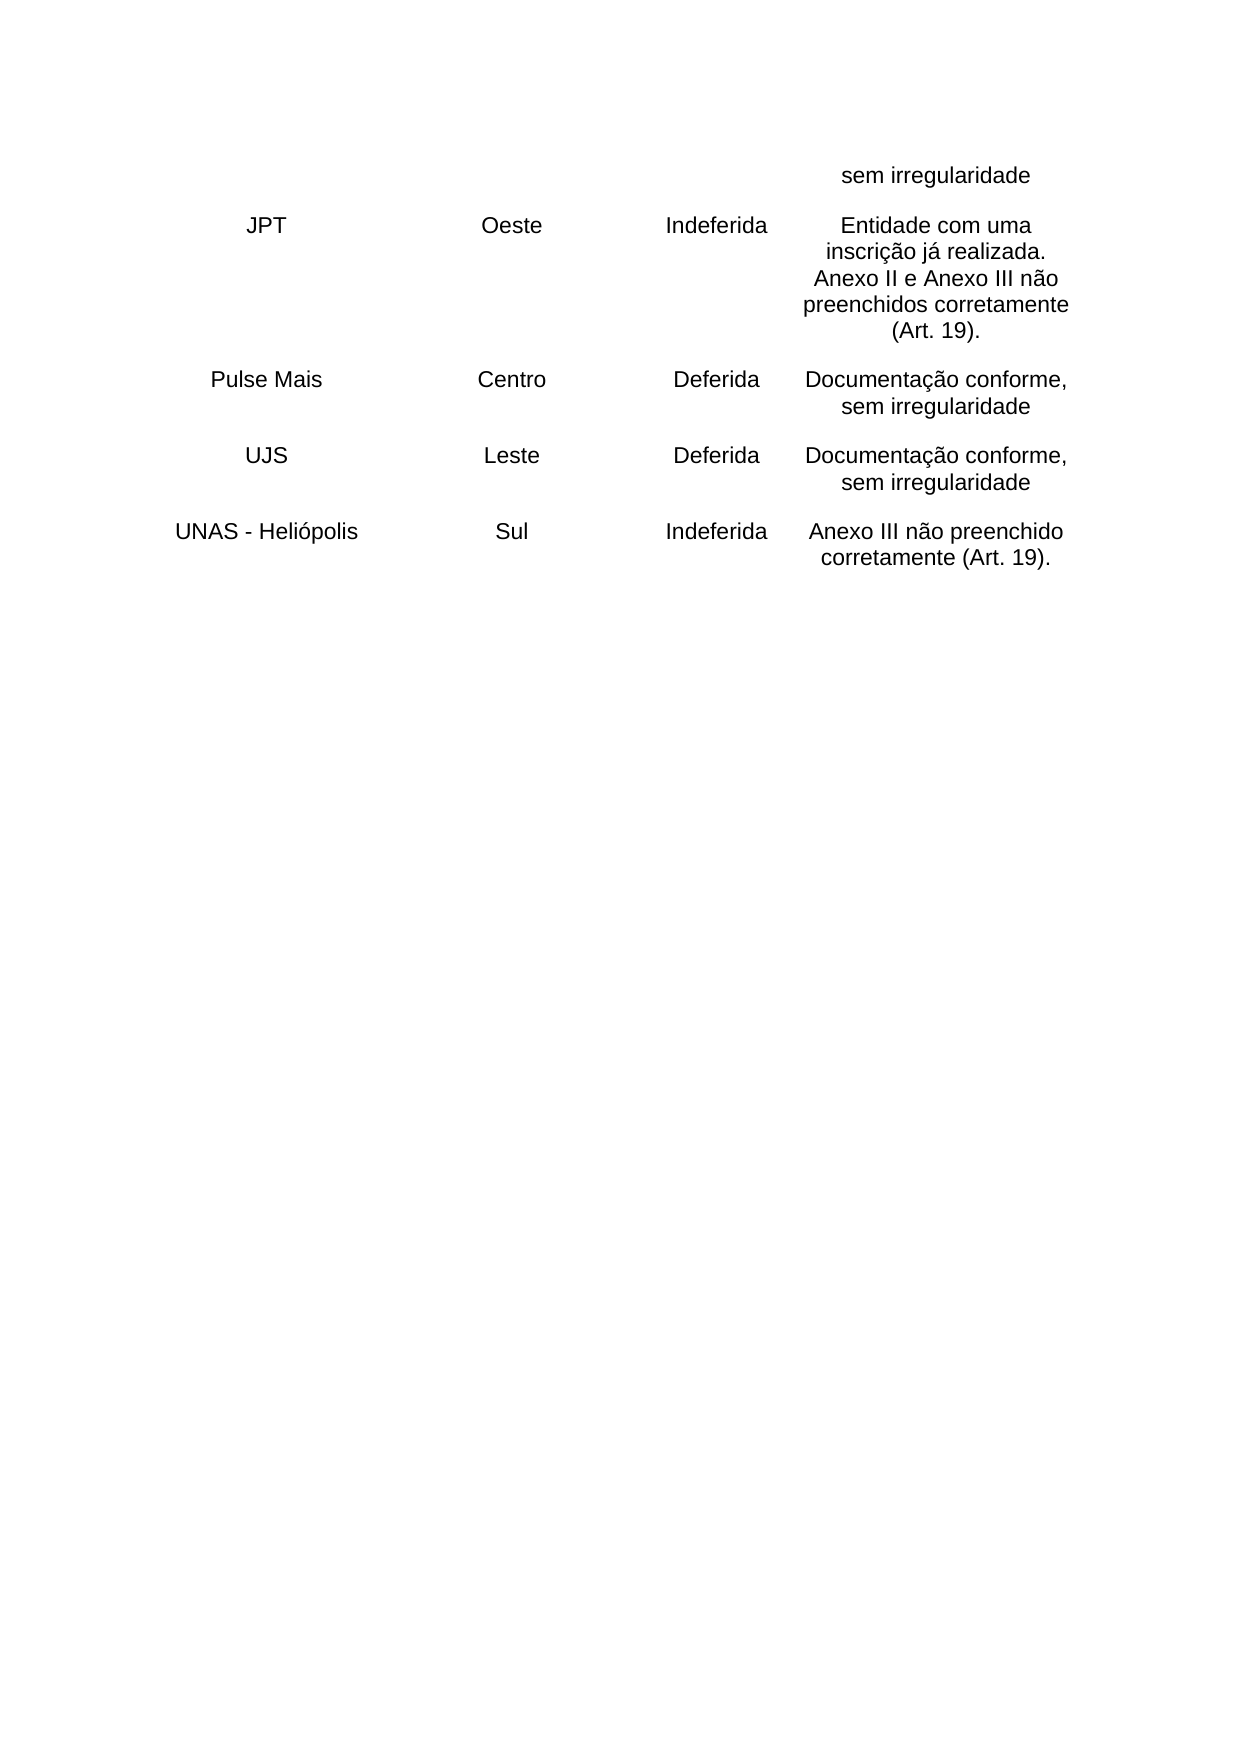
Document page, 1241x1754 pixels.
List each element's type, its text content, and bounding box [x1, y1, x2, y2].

table_cell [151, 152, 382, 199]
table_cell Documentação conforme, sem irregularidade [793, 356, 1079, 429]
table_cell Documentação conforme, sem irregularidade [793, 432, 1079, 505]
table_cell Leste [384, 432, 640, 505]
table_cell UNAS - Heliópolis [151, 507, 382, 581]
table_cell UJS [151, 432, 382, 505]
table_cell Entidade com uma inscrição já realizada. Anexo II e Anexo III não preenchidos corretamente (Art. 19). [793, 201, 1079, 354]
table_cell JPT [151, 201, 382, 354]
table_cell Anexo III não preenchido corretamente (Art. 19). [793, 507, 1079, 581]
table_cell Centro [384, 356, 640, 429]
table_cell Oeste [384, 201, 640, 354]
table_cell Indeferida [642, 201, 791, 354]
table_cell Sul [384, 507, 640, 581]
table_cell [384, 152, 640, 199]
table_cell sem irregularidade [793, 152, 1079, 199]
table_cell [642, 152, 791, 199]
table_cell Deferida [642, 356, 791, 429]
table_cell Pulse Mais [151, 356, 382, 429]
table_cell Deferida [642, 432, 791, 505]
table_cell Indeferida [642, 507, 791, 581]
